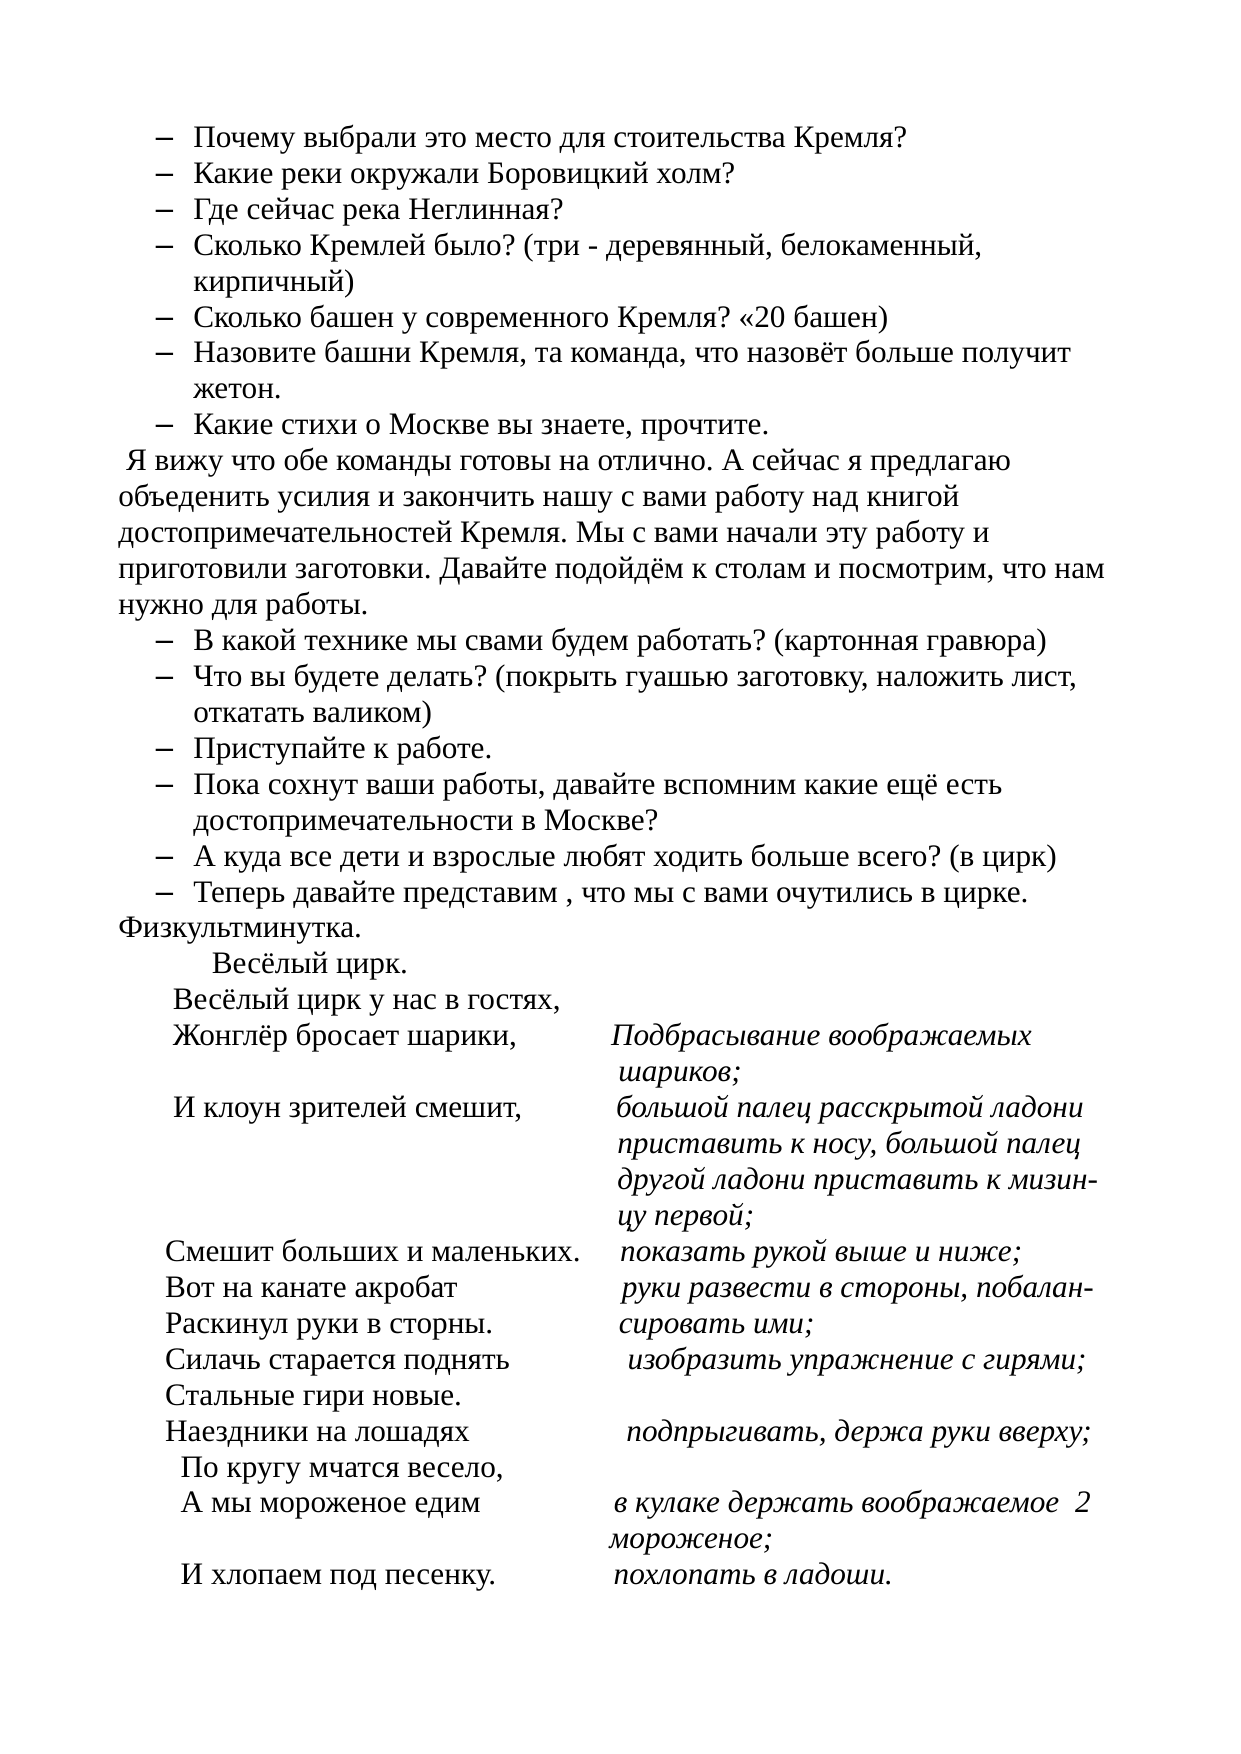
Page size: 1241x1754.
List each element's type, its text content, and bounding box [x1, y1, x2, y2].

list В какой технике мы свами будем работать? (картонная гравюра) [156, 621, 1122, 657]
text цу первой; [118, 1196, 1122, 1232]
text И хлопаем под песенку. похлопать в ладоши. [118, 1556, 1122, 1592]
text Вот на канате акробат руки развести в стороны, побалан- [118, 1268, 1122, 1304]
list Сколько Кремлей было? (три - деревянный, белокаменный, кирпичный) [156, 226, 1122, 298]
list Почему выбрали это место для стоительства Кремля? [156, 118, 1122, 154]
text шариков; [118, 1052, 1122, 1088]
list Какие реки окружали Боровицкий холм? [156, 154, 1122, 190]
text Смешит больших и маленьких. показать рукой выше и ниже; [118, 1232, 1122, 1268]
text другой ладони приставить к мизин- [118, 1160, 1122, 1196]
list Назовите башни Кремля, та команда, что назовёт больше получит жетон. [156, 334, 1122, 406]
list Что вы будете делать? (покрыть гуашью заготовку, наложить лист, откатать валиком) [156, 657, 1122, 729]
list А куда все дети и взрослые любят ходить больше всего? (в цирк) [156, 837, 1122, 873]
text приставить к носу, большой палец [118, 1124, 1122, 1160]
text По кругу мчатся весело, [118, 1448, 1122, 1484]
text Я вижу что обе команды готовы на отлично. А сейчас я предлагаю объеденить усилия и закончить нашу с вами работу над книгой достопримечательностей Кремля. Мы с вами начали эту работу и приготовили заготовки. Давайте подойдём к столам и посмотрим, что нам нужно для работы. [118, 442, 1122, 621]
text Весёлый цирк у нас в гостях, [118, 981, 1122, 1017]
text Раскинул руки в сторны. сировать ими; [118, 1304, 1122, 1340]
list Приступайте к работе. [156, 729, 1122, 765]
text мороженое; [118, 1520, 1122, 1556]
text И клоун зрителей смешит, большой палец расскрытой ладони [118, 1088, 1122, 1124]
list Какие стихи о Москве вы знаете, прочтите. [156, 406, 1122, 442]
text А мы мороженое едим в кулаке держать воображаемое 2 [118, 1484, 1122, 1520]
list Пока сохнут ваши работы, давайте вспомним какие ещё есть достопримечательности в Москве? [156, 765, 1122, 837]
list Где сейчас река Неглинная? [156, 190, 1122, 226]
text Жонглёр бросает шарики, Подбрасывание воображаемых [118, 1017, 1122, 1052]
text Физкультминутка. [118, 909, 1122, 945]
text Силачь старается поднять изобразить упражнение с гирями; [118, 1340, 1122, 1376]
text Стальные гири новые. [118, 1376, 1122, 1412]
text Весёлый цирк. [118, 945, 1122, 981]
list Сколько башен у современного Кремля? «20 башен) [156, 298, 1122, 334]
text Наездники на лошадях подпрыгивать, держа руки вверху; [118, 1412, 1122, 1448]
list Теперь давайте представим , что мы с вами очутились в цирке. [156, 873, 1122, 909]
